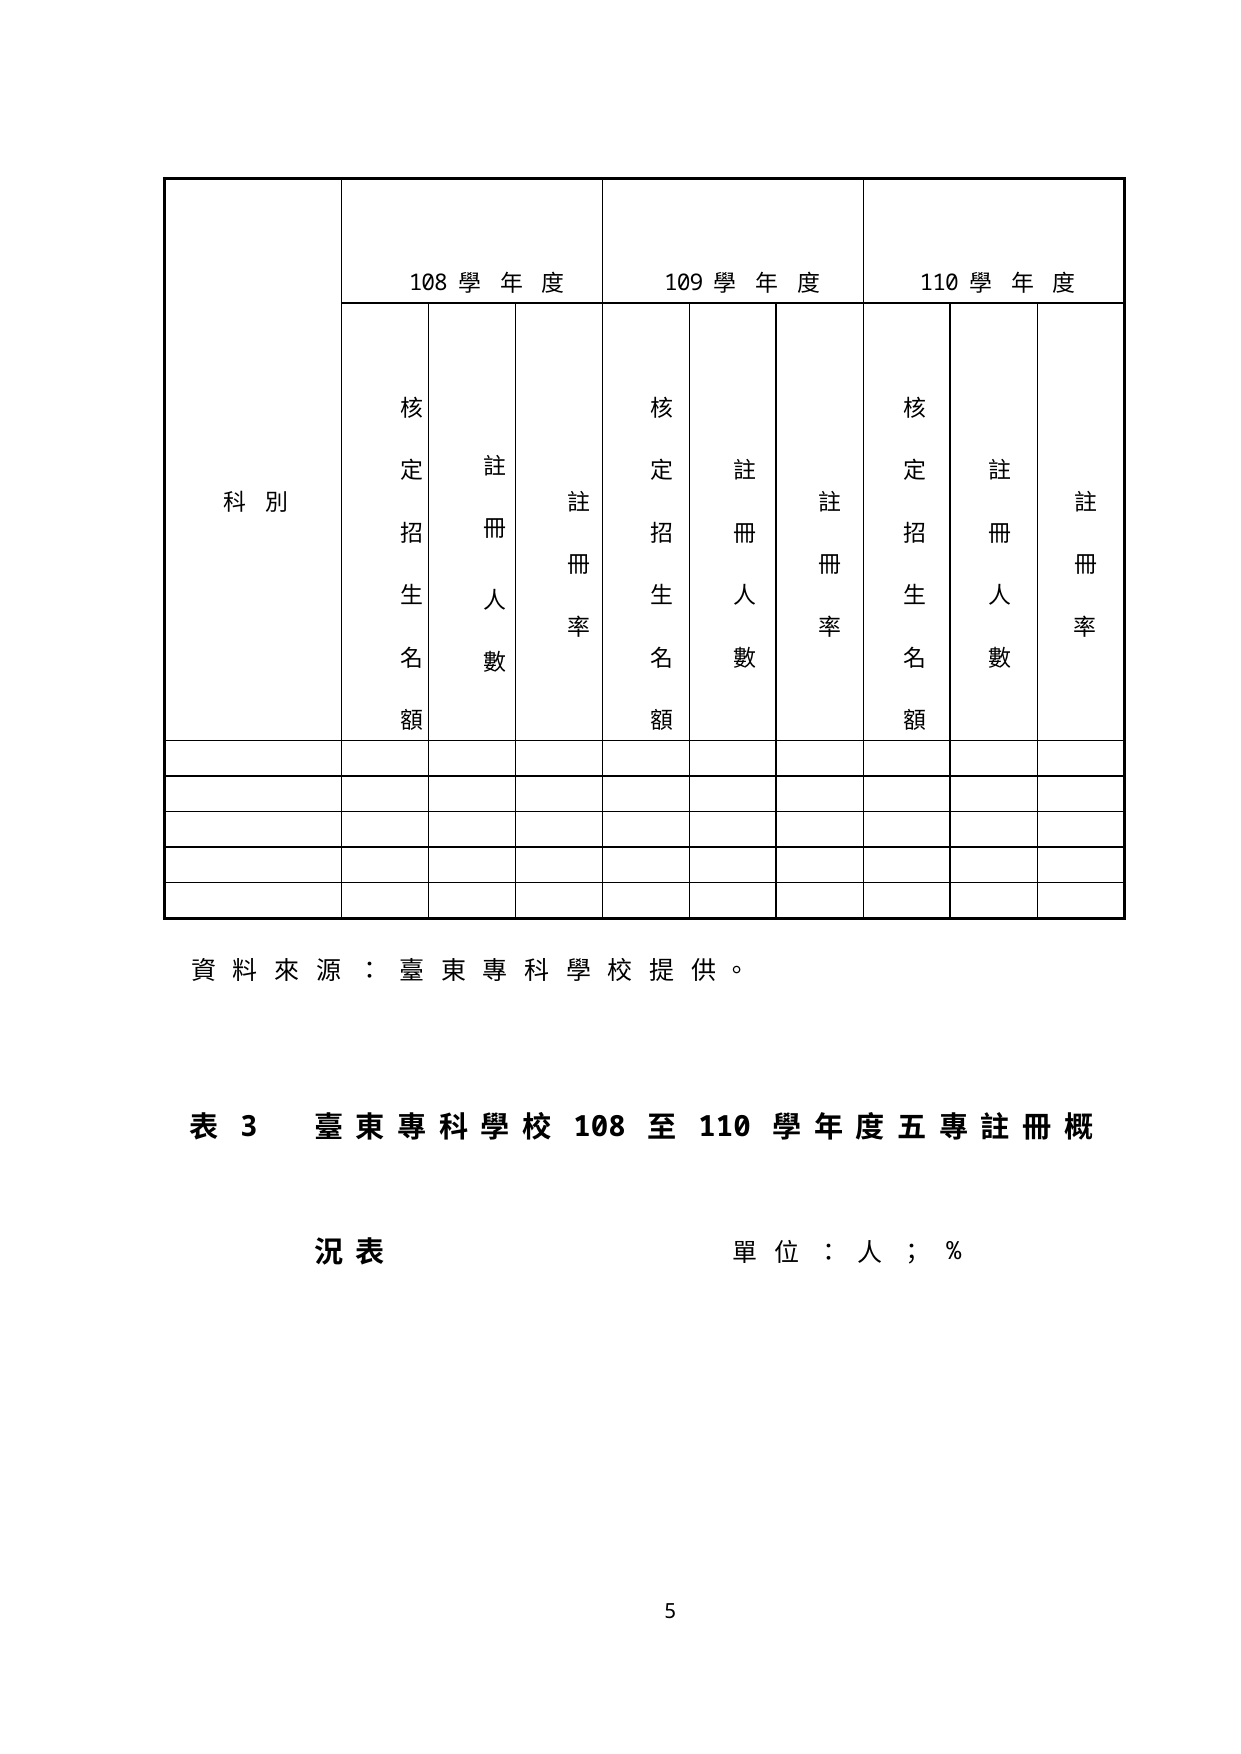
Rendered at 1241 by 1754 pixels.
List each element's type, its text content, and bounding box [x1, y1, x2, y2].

table_cell 13 [951, 848, 1037, 881]
table_cell 40 [429, 741, 515, 775]
table_cell 0 [777, 812, 863, 846]
table_cell 註冊 人數 [951, 304, 1037, 740]
table_cell 註冊率 [516, 304, 602, 740]
table_cell 59.09 [1038, 848, 1123, 881]
table_cell 0 [1038, 812, 1123, 846]
table_cell 71.26 [777, 883, 863, 917]
table_cell 90.80 [516, 883, 602, 917]
table_cell 80.00 [777, 777, 863, 811]
table_cell 核定招生名額 [864, 304, 949, 740]
table_cell 總計 [166, 883, 341, 917]
table_cell 53 [864, 741, 949, 775]
table_cell 註冊 人數 [690, 304, 775, 740]
table_cell 註冊率 [777, 304, 863, 740]
table_cell 19 [429, 777, 515, 811]
table_header 109學年度 [603, 180, 863, 302]
table_cell 14 [342, 848, 428, 881]
table_cell 停班 [690, 812, 775, 846]
table_cell 6 [429, 812, 515, 846]
text 表3 臺東專科學校108至110學年度五專註冊概況表 單位：人；% [153, 1052, 1102, 1302]
table_cell 40 [951, 741, 1037, 775]
table_cell 20 [342, 777, 428, 811]
table_cell 75.47 [1038, 741, 1123, 775]
table_header 科別 [166, 180, 341, 740]
table_cell 43 [342, 741, 428, 775]
table_header 110學年度 [864, 180, 1123, 302]
table_cell 10 [864, 812, 949, 846]
table_cell 87 [342, 883, 428, 917]
table_cell 14 [690, 848, 775, 881]
table_header 108學年度 [342, 180, 602, 302]
table_cell 95.00 [516, 777, 602, 811]
table_cell 0 [1038, 777, 1123, 811]
table_cell 註冊 人數 [429, 304, 515, 740]
table_cell 22 [864, 848, 949, 881]
table_cell 74.42 [777, 741, 863, 775]
table_cell 79 [429, 883, 515, 917]
table_cell 食品科技科 [166, 848, 341, 881]
table_cell 60.00 [516, 812, 602, 846]
table_cell 100.000 [516, 848, 602, 881]
table_cell 10 [603, 812, 689, 846]
table_cell 20 [603, 777, 689, 811]
table_cell 10 [342, 812, 428, 846]
table_cell 註冊率 [1038, 304, 1123, 740]
table_cell 62 [690, 883, 775, 917]
table_cell 停班 [951, 777, 1037, 811]
table_cell 14 [429, 848, 515, 881]
table_cell 14 [603, 848, 689, 881]
table_cell 32 [690, 741, 775, 775]
table_cell 停班 [951, 812, 1037, 846]
table_cell 87 [603, 883, 689, 917]
table_cell 93.02 [516, 741, 602, 775]
table_cell 50.48 [1038, 883, 1123, 917]
table_cell 100.00 [777, 848, 863, 881]
table_cell 核定招生名額 [603, 304, 689, 740]
table_cell 105 [864, 883, 949, 917]
table_cell 核定招生名額 [342, 304, 428, 740]
table_cell 16 [690, 777, 775, 811]
table_cell 園藝暨景觀科 [166, 741, 341, 775]
text 資料來源：臺東專科學校提供。 [153, 927, 1058, 990]
table_cell 20 [864, 777, 949, 811]
table_cell 動力機械科 [166, 777, 341, 811]
table_cell 資訊管理科 [166, 812, 341, 846]
table_cell 53 [951, 883, 1037, 917]
table_cell 43 [603, 741, 689, 775]
